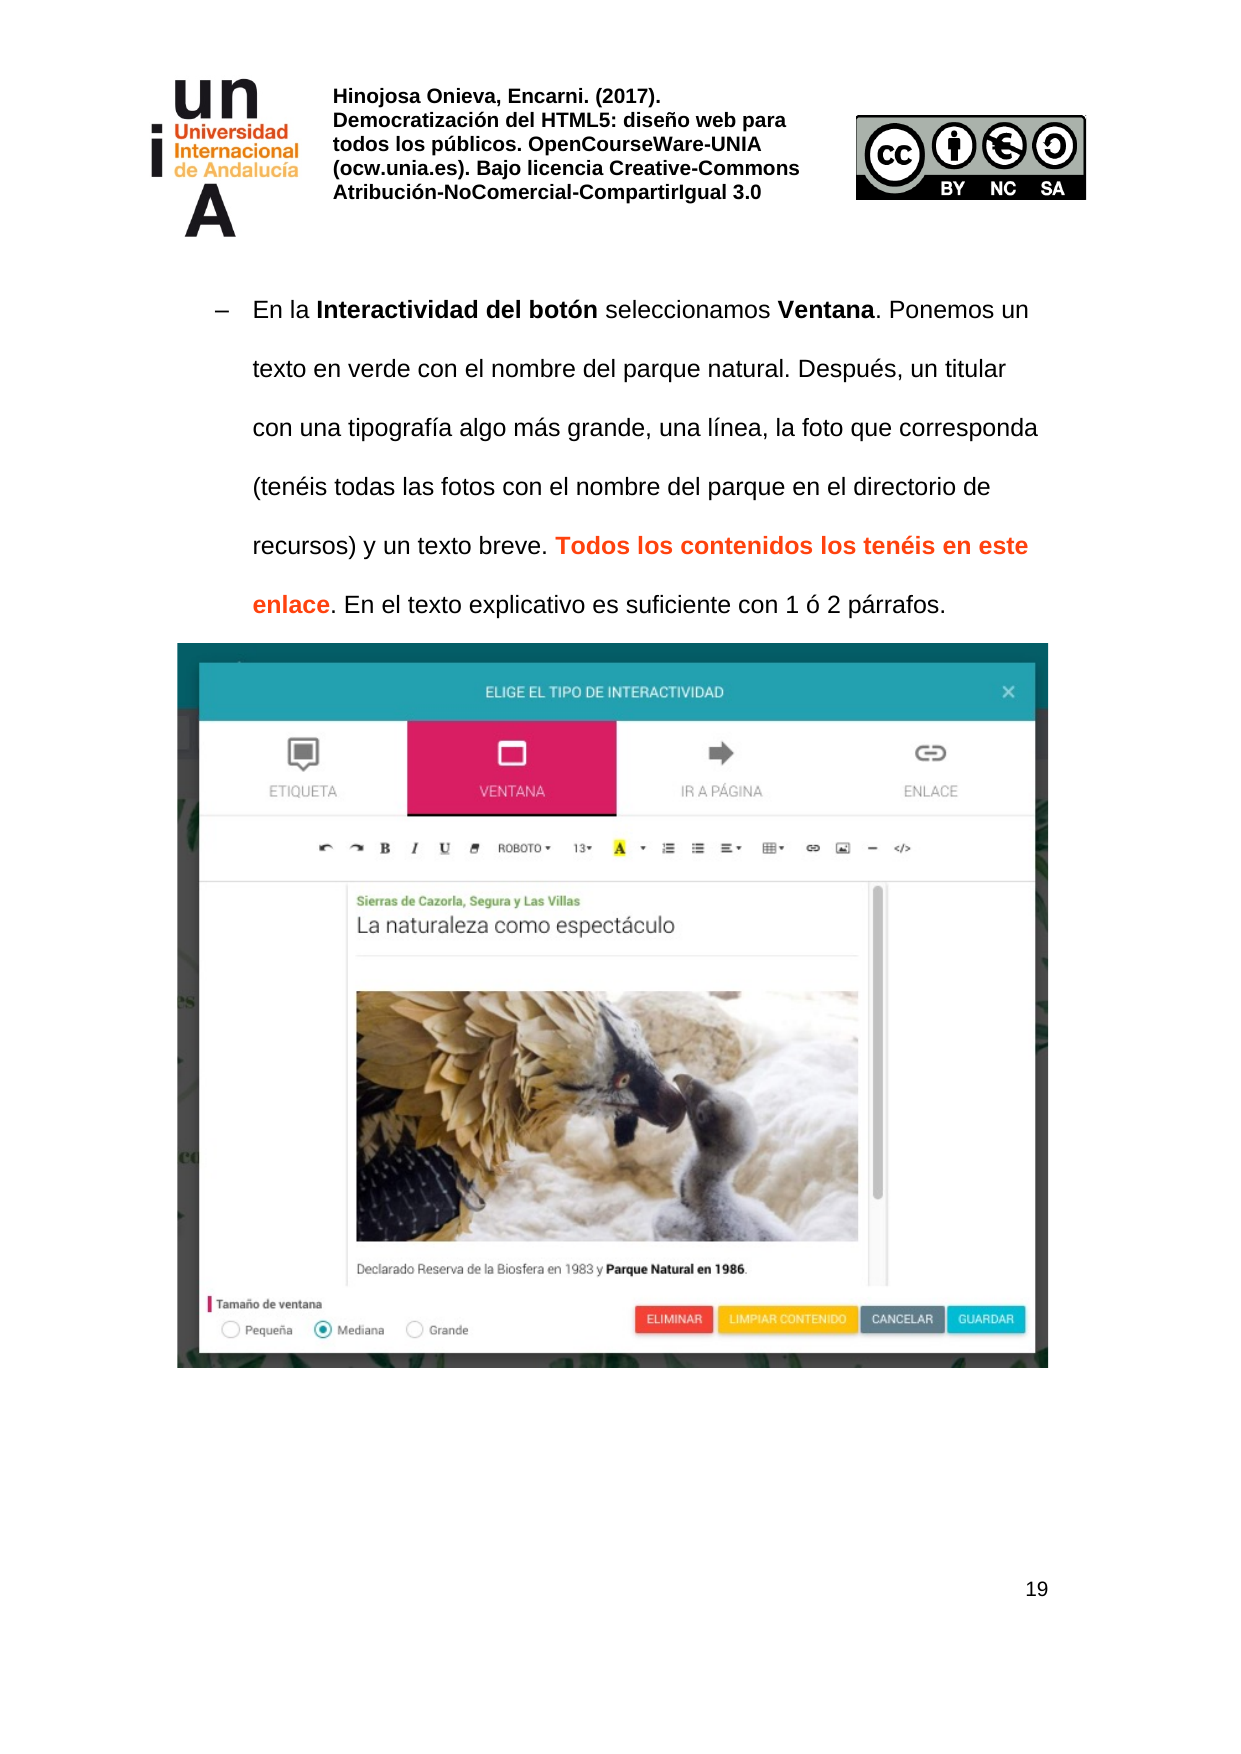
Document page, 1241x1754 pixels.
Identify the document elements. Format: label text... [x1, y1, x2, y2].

picture [148, 75, 303, 240]
picture [177, 643, 1049, 1368]
list En la Interactividad del botón seleccionamos Ventana. Ponemos un texto en verde con el nombre del parque natural. Después, un titular con una tipografía algo más grande, una línea, la foto que corresponda (tenéis todas las fotos con el nombre del parque en el directorio de recursos) y un texto breve. Todos los contenidos los tenéis en este enlace. En el texto explicativo es suficiente con 1 ó 2 párrafos. [215, 271, 1048, 625]
